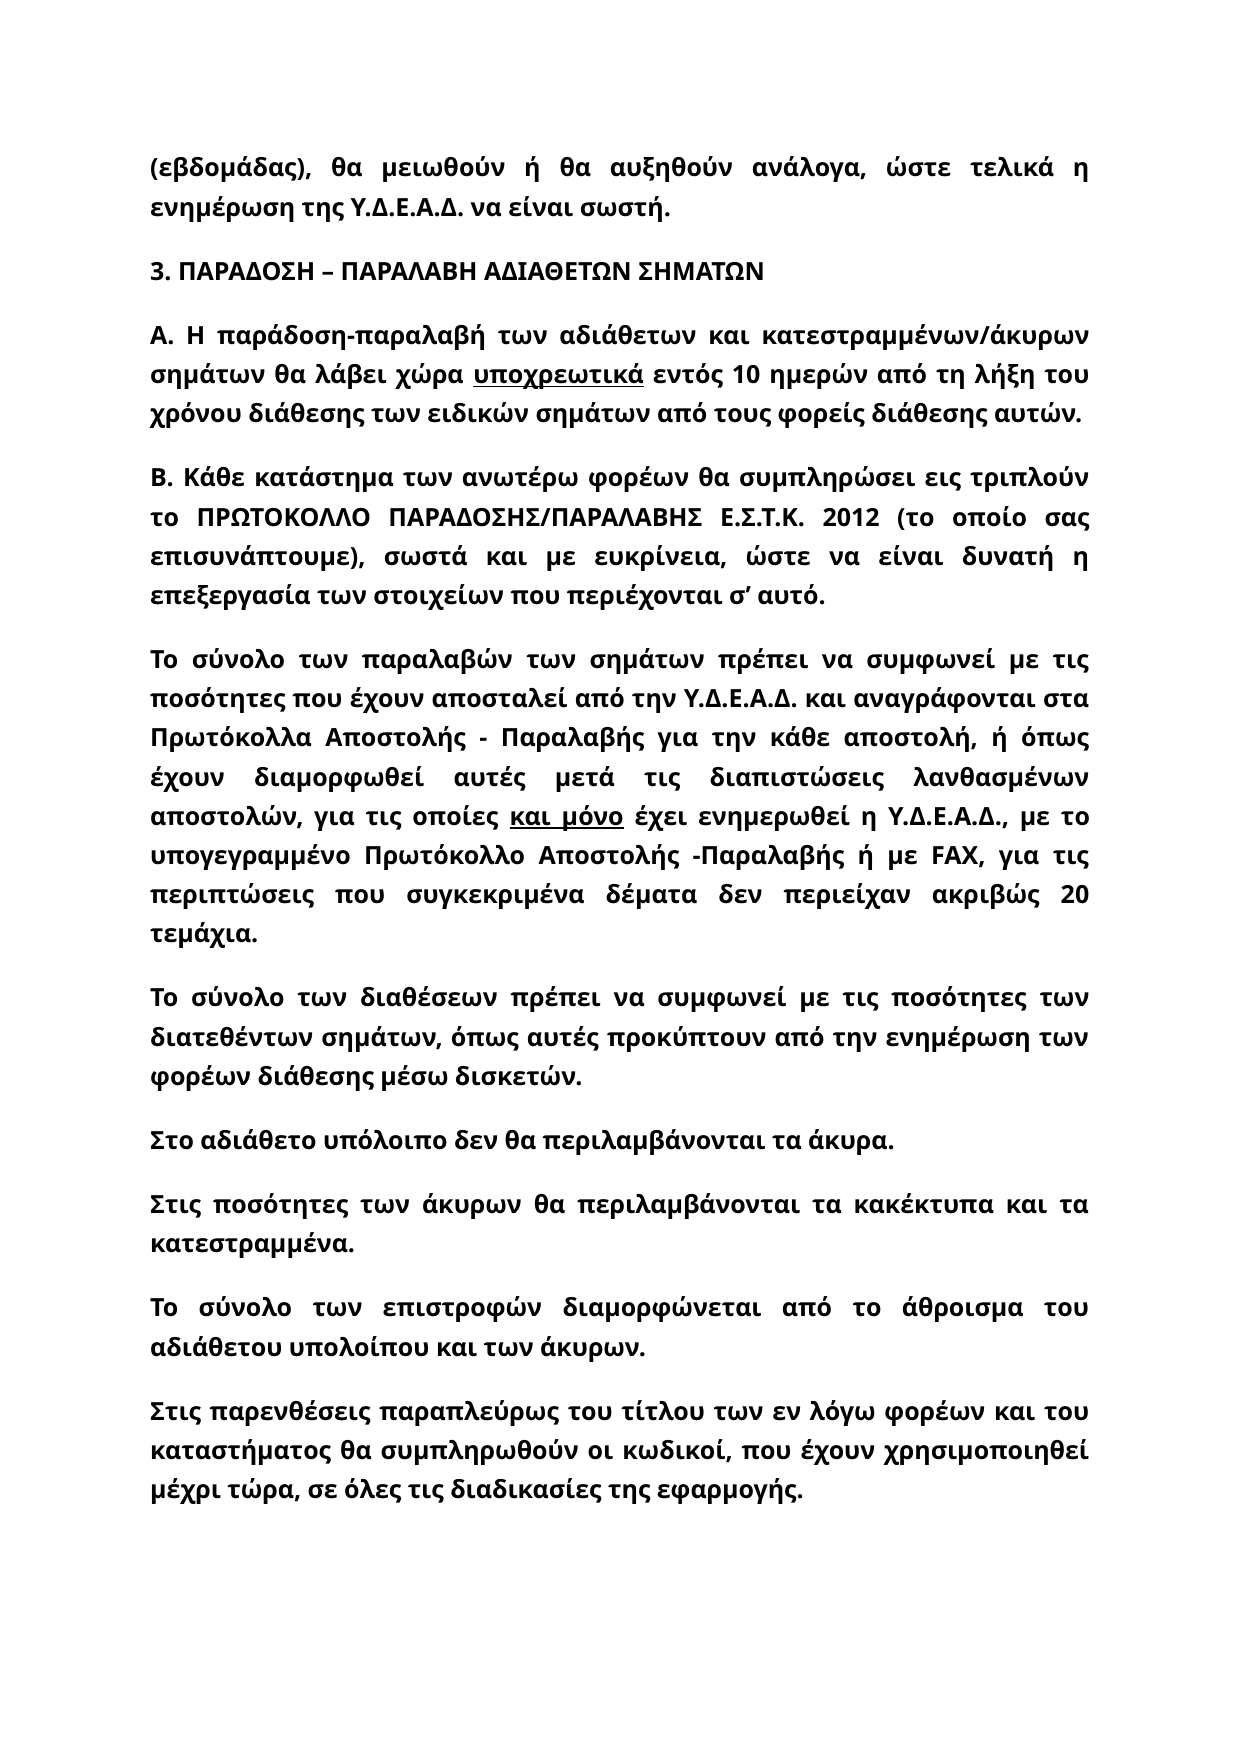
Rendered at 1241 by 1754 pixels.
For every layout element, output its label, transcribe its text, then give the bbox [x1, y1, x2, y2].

text (εβδομάδας), θα μειωθούν ή θα αυξηθούν ανάλογα, ώστε τελικά η ενημέρωση της Υ.Δ.Ε.Α.Δ. να είναι σωστή. [150, 150, 1090, 223]
text Α. Η παράδοση-παραλαβή των αδιάθετων και κατεστραμμένων/άκυρων σημάτων θα λάβει χώρα υποχρεωτικά εντός 10 ημερών από τη λήξη του χρόνου διάθεσης των ειδικών σημάτων από τους φορείς διάθεσης αυτών. [150, 317, 1090, 430]
text Β. Κάθε κατάστημα των ανωτέρω φορέων θα συμπληρώσει εις τριπλούν το ΠΡΩΤΟΚΟΛΛΟ ΠΑΡΑΔΟΣΗΣ/ΠΑΡΑΛΑΒΗΣ Ε.Σ.Τ.Κ. 2012 (το οποίο σας επισυνάπτουμε), σωστά και με ευκρίνεια, ώστε να είναι δυνατή η επεξεργασία των στοιχείων που περιέχονται σ’ αυτό. [150, 460, 1090, 612]
text Το σύνολο των επιστροφών διαμορφώνεται από το άθροισμα του αδιάθετου υπολοίπου και των άκυρων. [150, 1290, 1090, 1363]
text Στις παρενθέσεις παραπλεύρως του τίτλου των εν λόγω φορέων και του καταστήματος θα συμπληρωθούν οι κωδικοί, που έχουν χρησιμοποιηθεί μέχρι τώρα, σε όλες τις διαδικασίες της εφαρμογής. [150, 1393, 1090, 1506]
text Στις ποσότητες των άκυρων θα περιλαμβάνονται τα κακέκτυπα και τα κατεστραμμένα. [150, 1187, 1090, 1260]
text Το σύνολο των παραλαβών των σημάτων πρέπει να συμφωνεί με τις ποσότητες που έχουν αποσταλεί από την Υ.Δ.Ε.Α.Δ. και αναγράφονται στα Πρωτόκολλα Αποστολής - Παραλαβής για την κάθε αποστολή, ή όπως έχουν διαμορφωθεί αυτές μετά τις διαπιστώσεις λανθασμένων αποστολών, για τις οποίες και μόνο έχει ενημερωθεί η Υ.Δ.Ε.Α.Δ., με το υπογεγραμμένο Πρωτόκολλο Αποστολής -Παραλαβής ή με FAX, για τις περιπτώσεις που συγκεκριμένα δέματα δεν περιείχαν ακριβώς 20 τεμάχια. [150, 642, 1090, 950]
text 3. ΠΑΡΑΔΟΣΗ – ΠΑΡΑΛΑΒΗ ΑΔΙΑΘΕΤΩΝ ΣΗΜΑΤΩΝ [150, 253, 1090, 287]
text Στο αδιάθετο υπόλοιπο δεν θα περιλαμβάνονται τα άκυρα. [150, 1122, 1090, 1157]
text Το σύνολο των διαθέσεων πρέπει να συμφωνεί με τις ποσότητες των διατεθέντων σημάτων, όπως αυτές προκύπτουν από την ενημέρωση των φορέων διάθεσης μέσω δισκετών. [150, 980, 1090, 1092]
